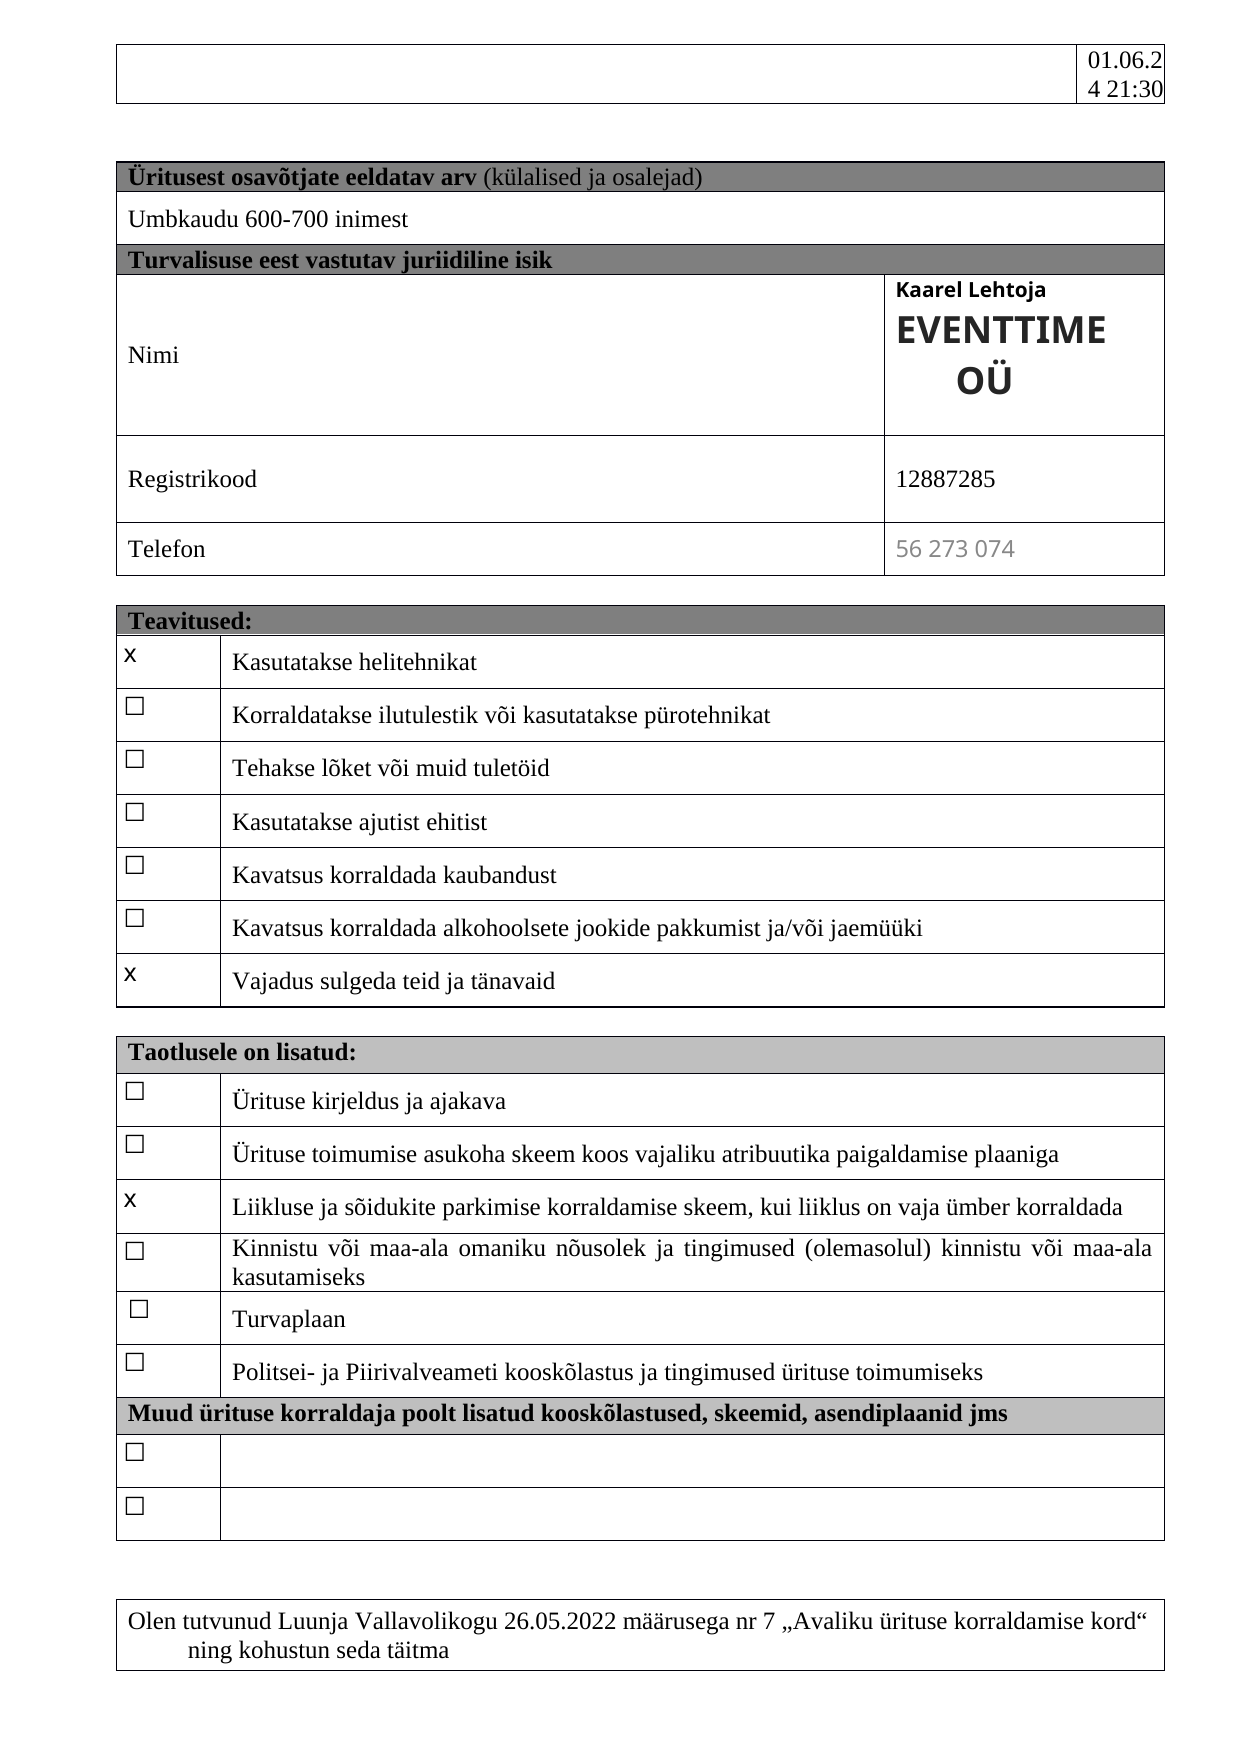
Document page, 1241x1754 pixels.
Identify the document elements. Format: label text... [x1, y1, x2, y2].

table_cell Telefon [117, 523, 884, 575]
table_cell ☐ [117, 1292, 220, 1344]
table_cell [116, 104, 1165, 161]
table_cell Kasutatakse helitehnikat [221, 636, 1164, 688]
table_cell Liikluse ja sõidukite parkimise korraldamise skeem, kui liiklus on vaja ümber korraldada [221, 1180, 1164, 1232]
table_header Teavitused: [117, 606, 1164, 634]
table_cell Umbkaudu 600-700 inimest [117, 192, 1164, 244]
table_cell Olen tutvunud Luunja Vallavolikogu 26.05.2022 määrusega nr 7 „Avaliku ürituse korraldamise kord“ ning kohustun seda täitma [117, 1600, 1164, 1670]
table_cell x [117, 954, 220, 1006]
table_cell Kaarel Lehtoja EVENTTIME OÜ [885, 275, 1164, 434]
table_cell ☐ [117, 1488, 220, 1540]
table_cell ☐ [117, 742, 220, 794]
table_cell Muud ürituse korraldaja poolt lisatud kooskõlastused, skeemid, asendiplaanid jms [117, 1398, 1164, 1434]
table_header [116, 1570, 1165, 1599]
table_cell Tehakse lõket või muid tuletöid [221, 742, 1164, 794]
table_cell 12887285 [885, 436, 1164, 522]
table_cell Registrikood [117, 436, 884, 522]
table_cell [221, 1435, 1164, 1487]
table_cell [117, 45, 1076, 103]
table_cell Kasutatakse ajutist ehitist [221, 795, 1164, 847]
table_cell ☐ [117, 1345, 220, 1397]
table_cell ☐ [117, 1127, 220, 1179]
table_cell ☐ [117, 689, 220, 741]
table_cell 56 273 074 [885, 523, 1164, 575]
table_cell [221, 1488, 1164, 1540]
table_cell x [117, 1180, 220, 1232]
table_cell ☐ [117, 1234, 220, 1291]
table_cell Vajadus sulgeda teid ja tänavaid [221, 954, 1164, 1006]
table_cell x [117, 636, 220, 688]
table_cell Kavatsus korraldada alkohoolsete jookide pakkumist ja/või jaemüüki [221, 901, 1164, 953]
table_cell Turvalisuse eest vastutav juriidiline isik [117, 245, 1164, 274]
table_cell 01.06.24 21:30 [1077, 45, 1164, 103]
table_cell Nimi [117, 275, 884, 434]
table_cell Kavatsus korraldada kaubandust [221, 848, 1164, 900]
table_cell Turvaplaan [221, 1292, 1164, 1344]
table_cell Üritusest osavõtjate eeldatav arv (külalised ja osalejad) [117, 163, 1164, 191]
table_cell Ürituse toimumise asukoha skeem koos vajaliku atribuutika paigaldamise plaaniga [221, 1127, 1164, 1179]
table_cell Korraldatakse ilutulestik või kasutatakse pürotehnikat [221, 689, 1164, 741]
table_cell Politsei- ja Piirivalveameti kooskõlastus ja tingimused ürituse toimumiseks [221, 1345, 1164, 1397]
table_cell ☐ [117, 1435, 220, 1487]
table_cell ☐ [117, 901, 220, 953]
table_cell Ürituse kirjeldus ja ajakava [221, 1074, 1164, 1126]
table_cell ☐ [117, 848, 220, 900]
table_cell Kinnistu või maa-ala omaniku nõusolek ja tingimused (olemasolul) kinnistu või maa-ala kasutamiseks [221, 1234, 1164, 1291]
table_cell ☐ [117, 1074, 220, 1126]
table_header Taotlusele on lisatud: [117, 1037, 1164, 1073]
table_cell ☐ [117, 795, 220, 847]
